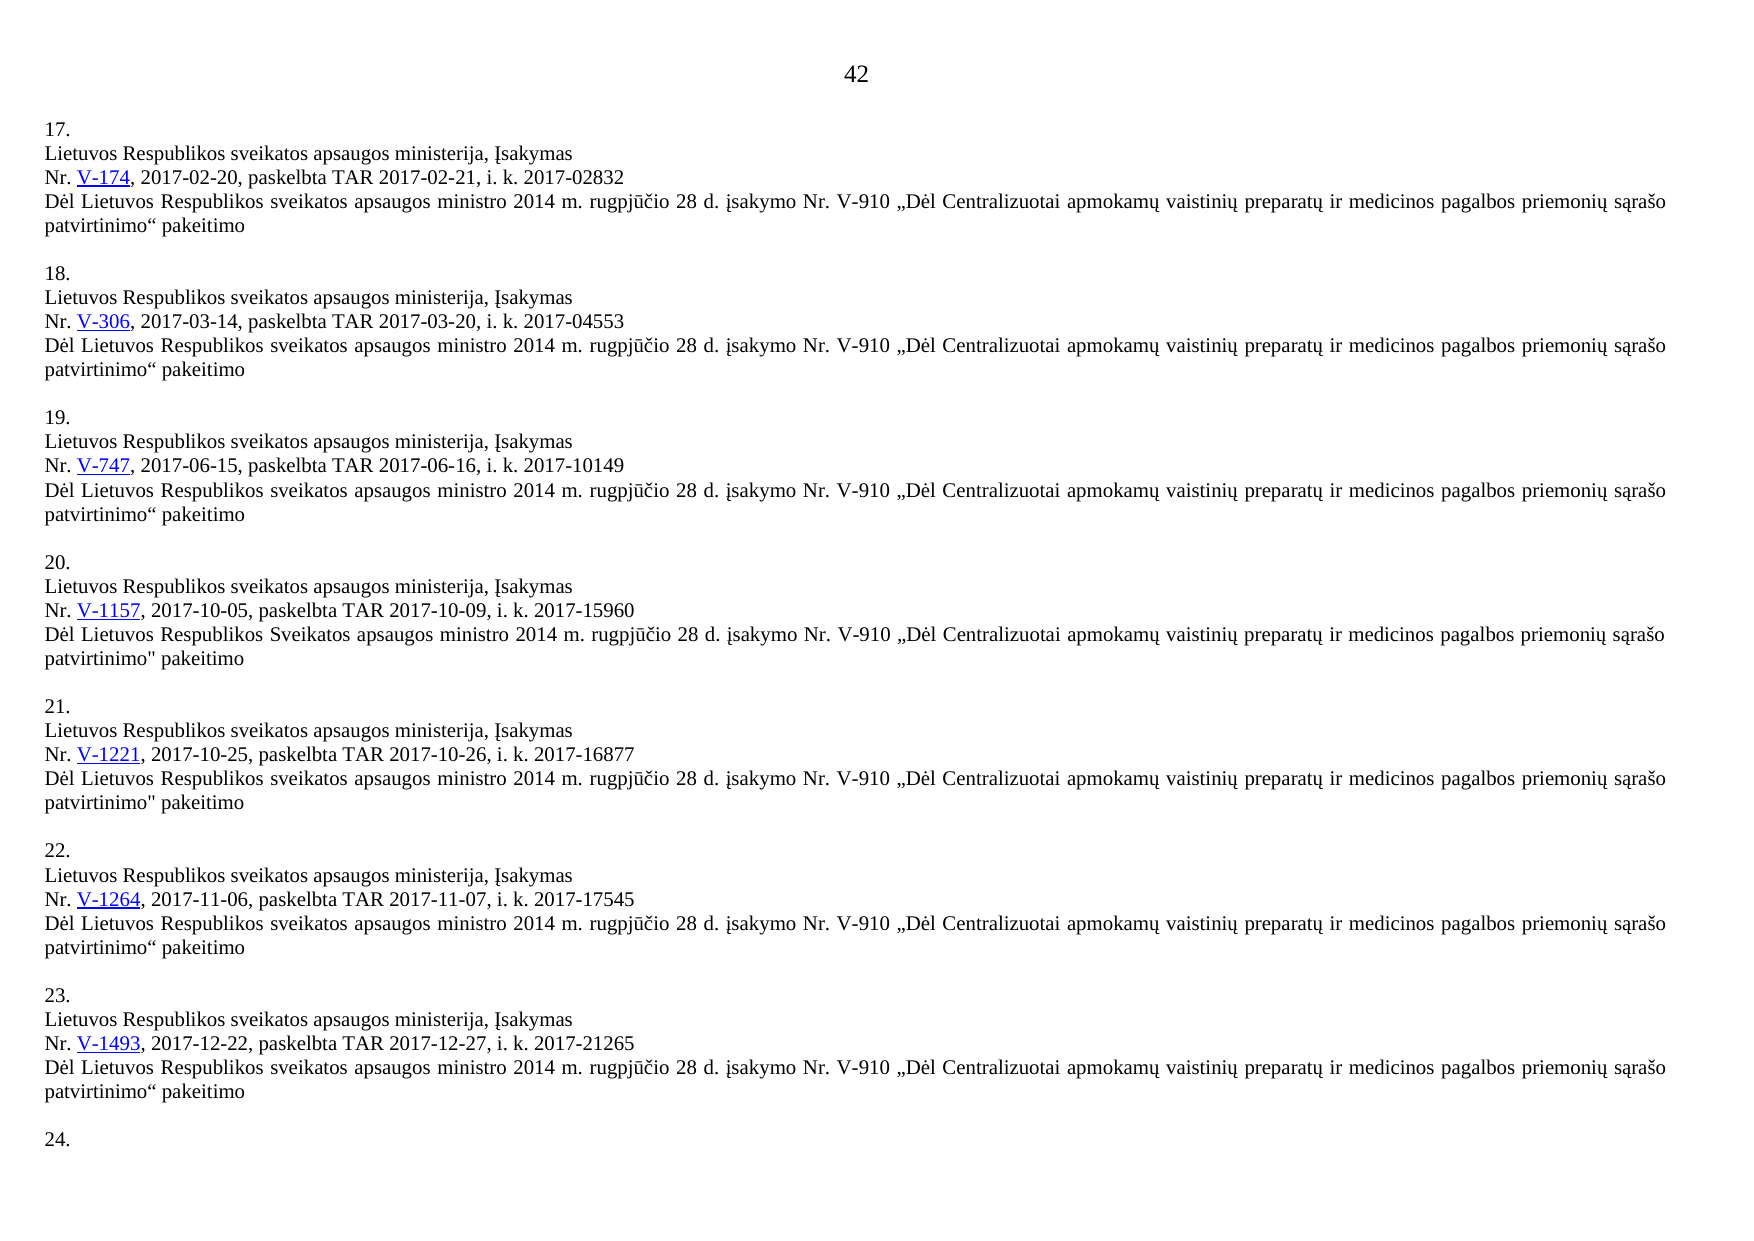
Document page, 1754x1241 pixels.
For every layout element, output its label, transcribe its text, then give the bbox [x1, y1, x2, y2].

text Lietuvos Respublikos sveikatos apsaugos ministerija, Įsakymas [44, 862, 1668, 887]
text Dėl Lietuvos Respublikos sveikatos apsaugos ministro 2014 m. rugpjūčio 28 d. įsakymo Nr. V-910 „Dėl Centralizuotai apmokamų vaistinių preparatų ir medicinos pagalbos priemonių sąrašo patvirtinimo“ pakeitimo [44, 477, 1668, 526]
text Nr. V-1264, 2017-11-06, paskelbta TAR 2017-11-07, i. k. 2017-17545 [44, 887, 1668, 911]
text Lietuvos Respublikos sveikatos apsaugos ministerija, Įsakymas [44, 285, 1668, 309]
text Lietuvos Respublikos sveikatos apsaugos ministerija, Įsakymas [44, 718, 1668, 742]
text Dėl Lietuvos Respublikos sveikatos apsaugos ministro 2014 m. rugpjūčio 28 d. įsakymo Nr. V-910 „Dėl Centralizuotai apmokamų vaistinių preparatų ir medicinos pagalbos priemonių sąrašo patvirtinimo“ pakeitimo [44, 911, 1668, 959]
text 19. [44, 405, 1668, 429]
text Lietuvos Respublikos sveikatos apsaugos ministerija, Įsakymas [44, 574, 1668, 598]
text Nr. V-747, 2017-06-15, paskelbta TAR 2017-06-16, i. k. 2017-10149 [44, 453, 1668, 477]
text Dėl Lietuvos Respublikos sveikatos apsaugos ministro 2014 m. rugpjūčio 28 d. įsakymo Nr. V-910 „Dėl Centralizuotai apmokamų vaistinių preparatų ir medicinos pagalbos priemonių sąrašo patvirtinimo" pakeitimo [44, 766, 1668, 814]
text Dėl Lietuvos Respublikos Sveikatos apsaugos ministro 2014 m. rugpjūčio 28 d. įsakymo Nr. V-910 „Dėl Centralizuotai apmokamų vaistinių preparatų ir medicinos pagalbos priemonių sąrašo patvirtinimo" pakeitimo [44, 622, 1668, 670]
text Nr. V-174, 2017-02-20, paskelbta TAR 2017-02-21, i. k. 2017-02832 [44, 165, 1668, 189]
text 23. [44, 983, 1668, 1007]
text Nr. V-1221, 2017-10-25, paskelbta TAR 2017-10-26, i. k. 2017-16877 [44, 742, 1668, 766]
text Nr. V-1493, 2017-12-22, paskelbta TAR 2017-12-27, i. k. 2017-21265 [44, 1031, 1668, 1055]
text Lietuvos Respublikos sveikatos apsaugos ministerija, Įsakymas [44, 1007, 1668, 1031]
text 20. [44, 550, 1668, 574]
text 22. [44, 838, 1668, 862]
text Dėl Lietuvos Respublikos sveikatos apsaugos ministro 2014 m. rugpjūčio 28 d. įsakymo Nr. V-910 „Dėl Centralizuotai apmokamų vaistinių preparatų ir medicinos pagalbos priemonių sąrašo patvirtinimo“ pakeitimo [44, 1055, 1668, 1103]
text 18. [44, 261, 1668, 285]
text 17. [44, 117, 1668, 141]
text Dėl Lietuvos Respublikos sveikatos apsaugos ministro 2014 m. rugpjūčio 28 d. įsakymo Nr. V-910 „Dėl Centralizuotai apmokamų vaistinių preparatų ir medicinos pagalbos priemonių sąrašo patvirtinimo“ pakeitimo [44, 333, 1668, 381]
text Dėl Lietuvos Respublikos sveikatos apsaugos ministro 2014 m. rugpjūčio 28 d. įsakymo Nr. V-910 „Dėl Centralizuotai apmokamų vaistinių preparatų ir medicinos pagalbos priemonių sąrašo patvirtinimo“ pakeitimo [44, 189, 1668, 237]
text 21. [44, 694, 1668, 718]
text Nr. V-306, 2017-03-14, paskelbta TAR 2017-03-20, i. k. 2017-04553 [44, 309, 1668, 333]
text Nr. V-1157, 2017-10-05, paskelbta TAR 2017-10-09, i. k. 2017-15960 [44, 598, 1668, 622]
text 24. [44, 1127, 1668, 1151]
text Lietuvos Respublikos sveikatos apsaugos ministerija, Įsakymas [44, 141, 1668, 165]
text Lietuvos Respublikos sveikatos apsaugos ministerija, Įsakymas [44, 429, 1668, 453]
